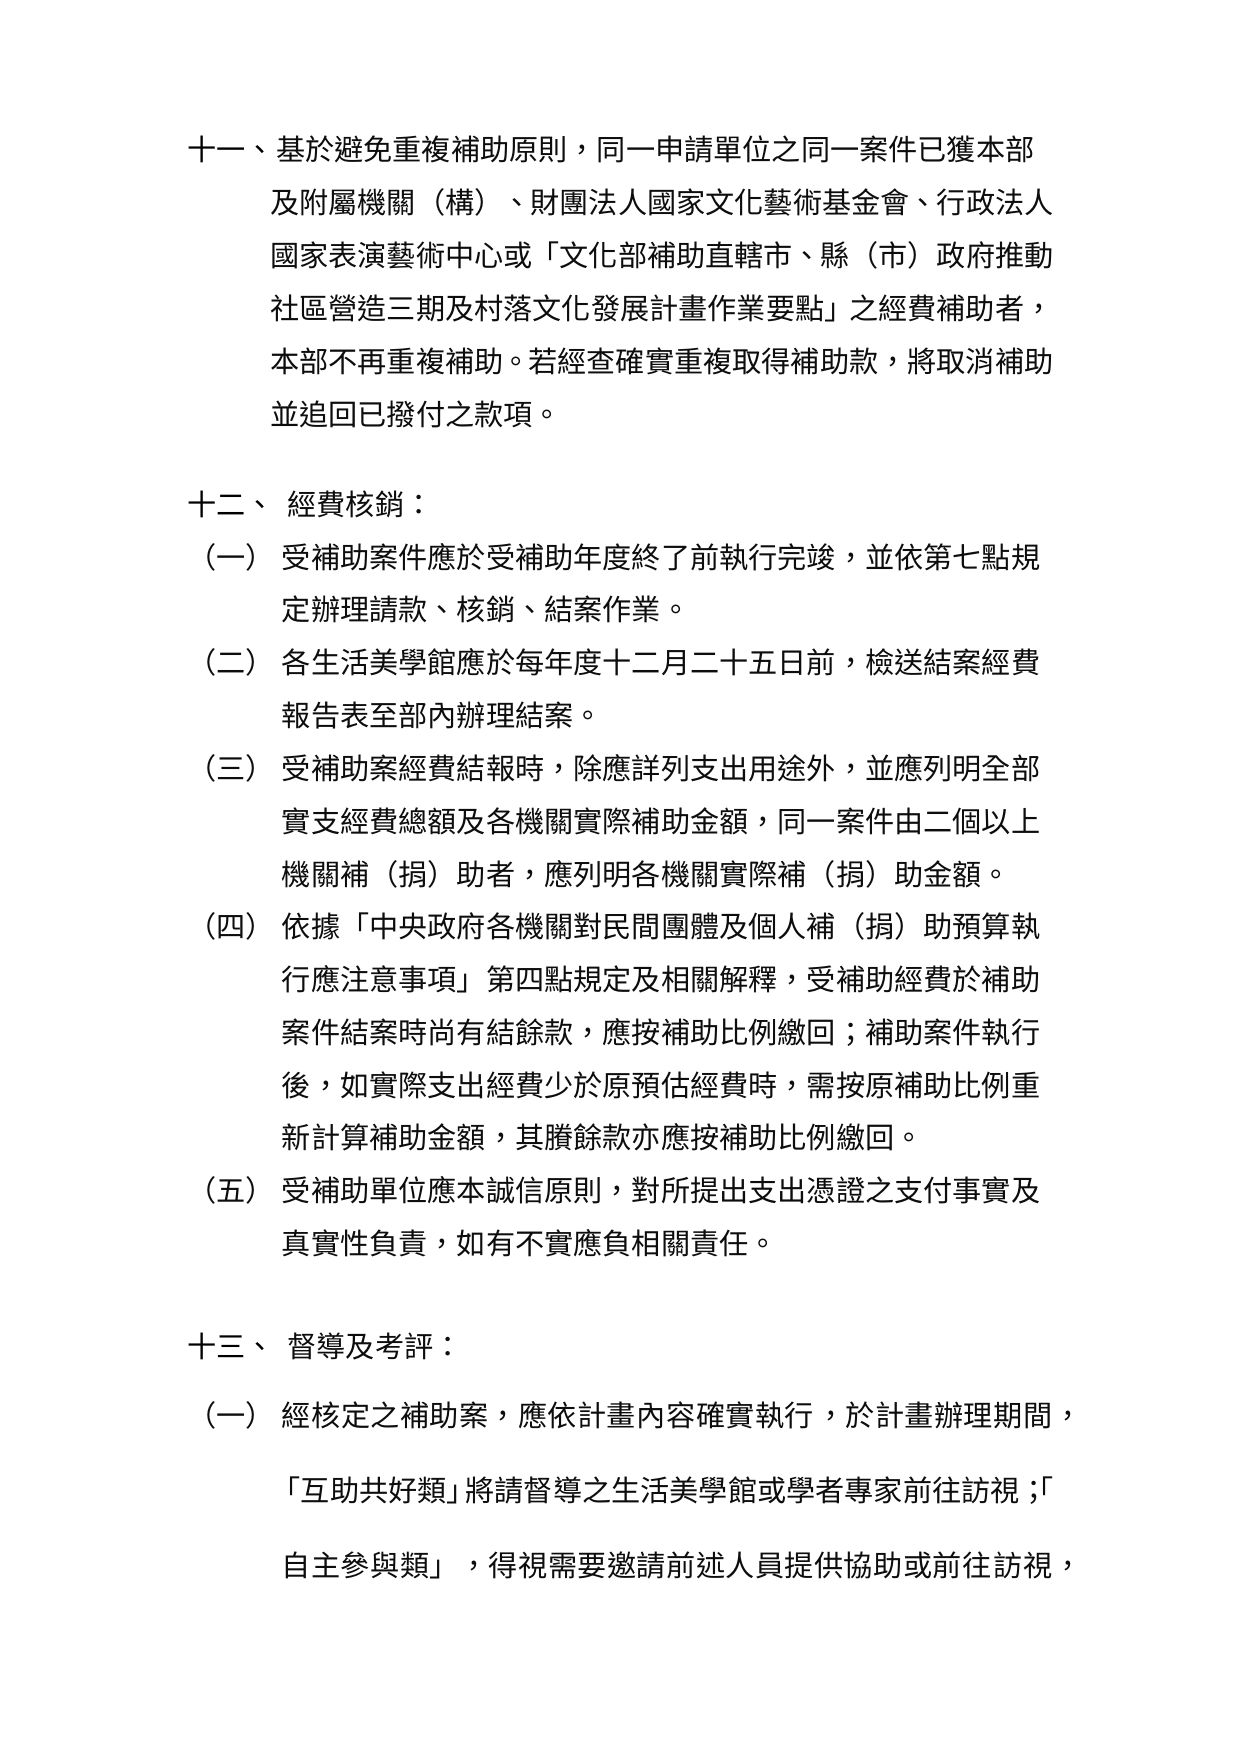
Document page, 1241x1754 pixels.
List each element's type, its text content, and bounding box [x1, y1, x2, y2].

list 受補助案經費結報時，除應詳列支出用途外，並應列明全部實支經費總額及各機關實際補助金額，同一案件由二個以上機關補（捐）助者，應列明各機關實際補（捐）助金額。 [187, 745, 1053, 893]
list 經核定之補助案，應依計畫內容確實執行，於計畫辦理期間，「互助共好類」將請督導之生活美學館或學者專家前往訪視；「自主參與類」，得視需要邀請前述人員提供協助或前往訪視，以作為未來補助審核之參考。 [187, 1376, 1053, 1601]
list 基於避免重複補助原則，同一申請單位之同一案件已獲本部及附屬機關（構）、財團法人國家文化藝術基金會、行政法人國家表演藝術中心或「文化部補助直轄市、縣（市）政府推動社區營造三期及村落文化發展計畫作業要點」之經費補助者，本部不再重複補助。若經查確實重複取得補助款，將取消補助並追回已撥付之款項。 [187, 127, 1053, 433]
list 經費核銷： [187, 481, 1053, 524]
list 依據「中央政府各機關對民間團體及個人補（捐）助預算執行應注意事項」第四點規定及相關解釋，受補助經費於補助案件結案時尚有結餘款，應按補助比例繳回；補助案件執行後，如實際支出經費少於原預估經費時，需按原補助比例重新計算補助金額，其賸餘款亦應按補助比例繳回。 [187, 904, 1053, 1157]
list 督導及考評： [187, 1323, 1053, 1365]
list 各生活美學館應於每年度十二月二十五日前，檢送結案經費報告表至部內辦理結案。 [187, 640, 1053, 735]
list 受補助單位應本誠信原則，對所提出支出憑證之支付事實及真實性負責，如有不實應負相關責任。 [187, 1168, 1053, 1263]
list 受補助案件應於受補助年度終了前執行完竣，並依第七點規定辦理請款、核銷、結案作業。 [187, 534, 1053, 629]
